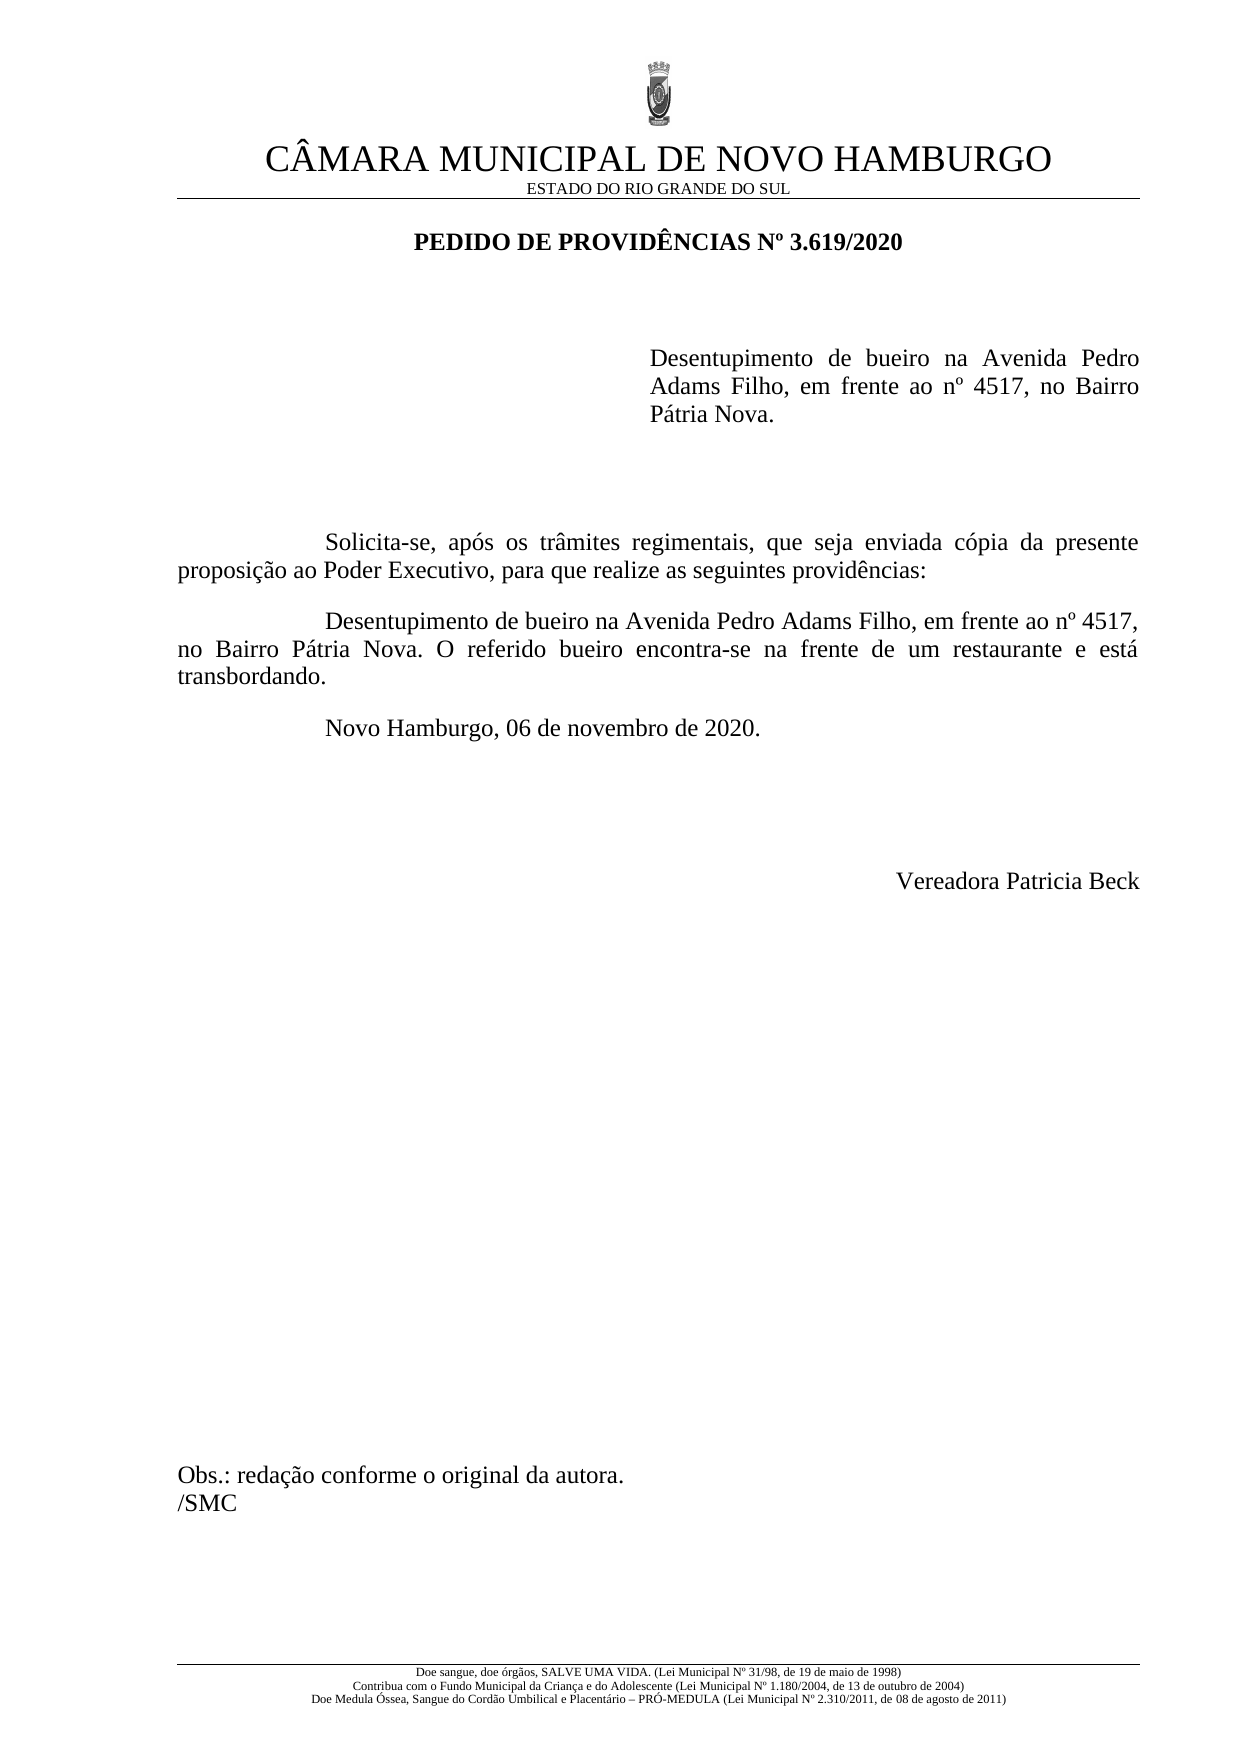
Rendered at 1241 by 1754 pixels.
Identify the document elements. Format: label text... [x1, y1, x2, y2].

text Desentupimento de bueiro na Avenida Pedro Adams Filho, em frente ao nº 4517, no Bairro Pátria Nova. O referido bueiro encontra-se na frente de um restaurante e está transbordando. [177, 607, 1140, 690]
text /SMC [177, 1489, 1140, 1516]
text PEDIDO DE PROVIDÊNCIAS Nº 3.619/2020 [177, 228, 1140, 256]
text Obs.: redação conforme o original da autora. [177, 1461, 1140, 1489]
text Solicita-se, após os trâmites regimentais, que seja enviada cópia da presente proposição ao Poder Executivo, para que realize as seguintes providências: [177, 528, 1140, 583]
text Novo Hamburgo, 06 de novembro de 2020. [177, 714, 1140, 741]
text Desentupimento de bueiro na Avenida Pedro Adams Filho, em frente ao nº 4517, no Bairro Pátria Nova. [649, 344, 1140, 428]
text Vereadora Patricia Beck [177, 867, 1140, 895]
